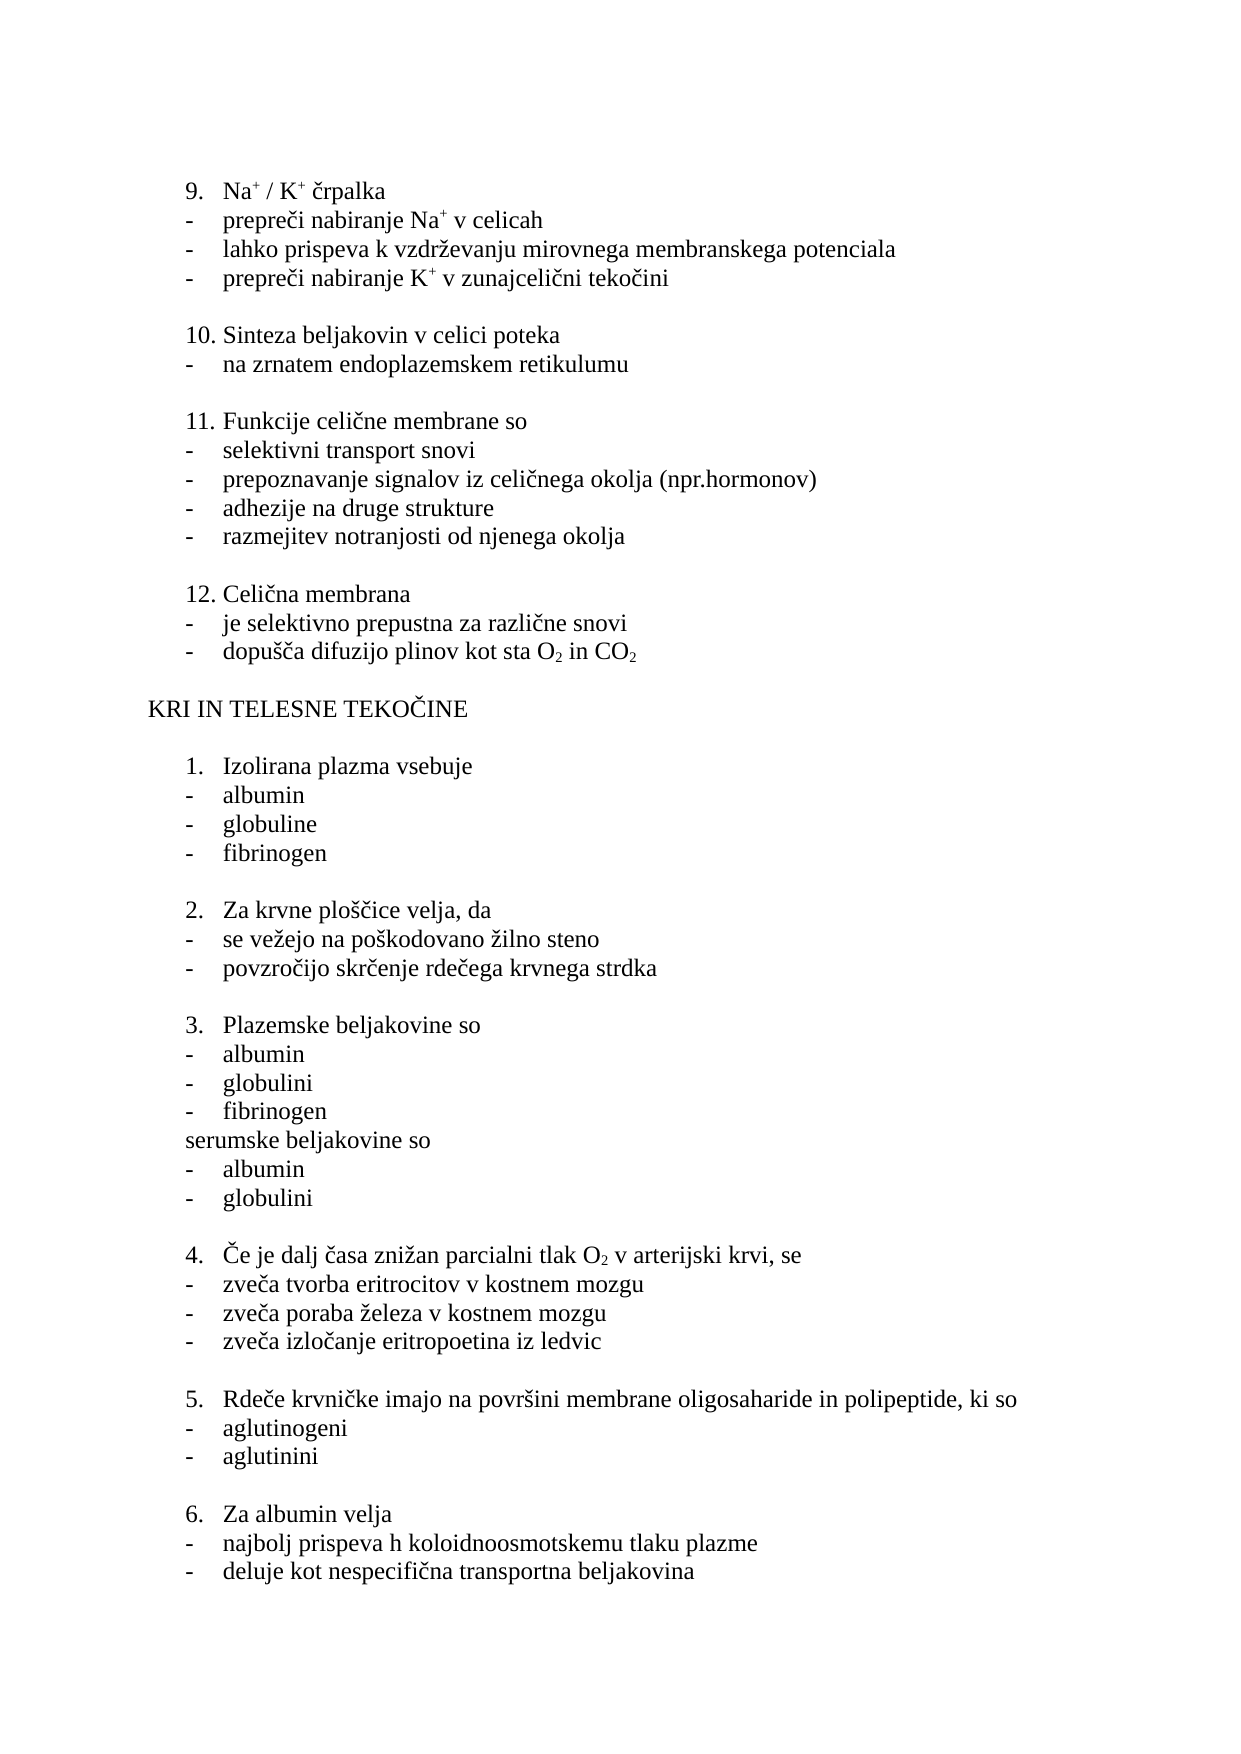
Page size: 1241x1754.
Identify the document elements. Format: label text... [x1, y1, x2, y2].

list adhezije na druge strukture [185, 493, 1093, 521]
list lahko prispeva k vzdrževanju mirovnega membranskega potenciala [185, 234, 1093, 263]
list je selektivno prepustna za različne snovi [185, 608, 1093, 636]
list najbolj prispeva h koloidnoosmotskemu tlaku plazme [185, 1528, 1093, 1556]
text KRI IN TELESNE TEKOČINE [148, 694, 1093, 723]
list albumin [185, 780, 1093, 809]
list Celična membrana [185, 579, 1093, 608]
list deluje kot nespecifična transportna beljakovina [185, 1556, 1093, 1585]
list Na+ / K+ črpalka [185, 176, 1093, 205]
list prepoznavanje signalov iz celičnega okolja (npr.hormonov) [185, 464, 1093, 493]
list se vežejo na poškodovano žilno steno [185, 924, 1093, 953]
list Če je dalj časa znižan parcialni tlak O2 v arterijski krvi, se [185, 1240, 1093, 1269]
text serumske beljakovine so [185, 1125, 1093, 1154]
list aglutinogeni [185, 1413, 1093, 1441]
list selektivni transport snovi [185, 435, 1093, 464]
list Funkcije celične membrane so [185, 406, 1093, 435]
list Izolirana plazma vsebuje [185, 751, 1093, 780]
list globulini [185, 1183, 1093, 1211]
list na zrnatem endoplazemskem retikulumu [185, 349, 1093, 378]
list prepreči nabiranje Na+ v celicah [185, 205, 1093, 234]
list fibrinogen [185, 1096, 1093, 1125]
list zveča poraba železa v kostnem mozgu [185, 1298, 1093, 1326]
list zveča izločanje eritropoetina iz ledvic [185, 1326, 1093, 1355]
list globuline [185, 809, 1093, 838]
list povzročijo skrčenje rdečega krvnega strdka [185, 953, 1093, 981]
list Za krvne ploščice velja, da [185, 895, 1093, 924]
list globulini [185, 1068, 1093, 1096]
list aglutinini [185, 1441, 1093, 1470]
list razmejitev notranjosti od njenega okolja [185, 521, 1093, 550]
list albumin [185, 1154, 1093, 1183]
list Za albumin velja [185, 1499, 1093, 1528]
list zveča tvorba eritrocitov v kostnem mozgu [185, 1269, 1093, 1298]
list dopušča difuzijo plinov kot sta O2 in CO2 [185, 636, 1093, 665]
list prepreči nabiranje K+ v zunajcelični tekočini [185, 263, 1093, 291]
list fibrinogen [185, 838, 1093, 866]
list Plazemske beljakovine so [185, 1010, 1093, 1039]
list Sinteza beljakovin v celici poteka [185, 320, 1093, 349]
list albumin [185, 1039, 1093, 1068]
list Rdeče krvničke imajo na površini membrane oligosaharide in polipeptide, ki so [185, 1384, 1093, 1413]
